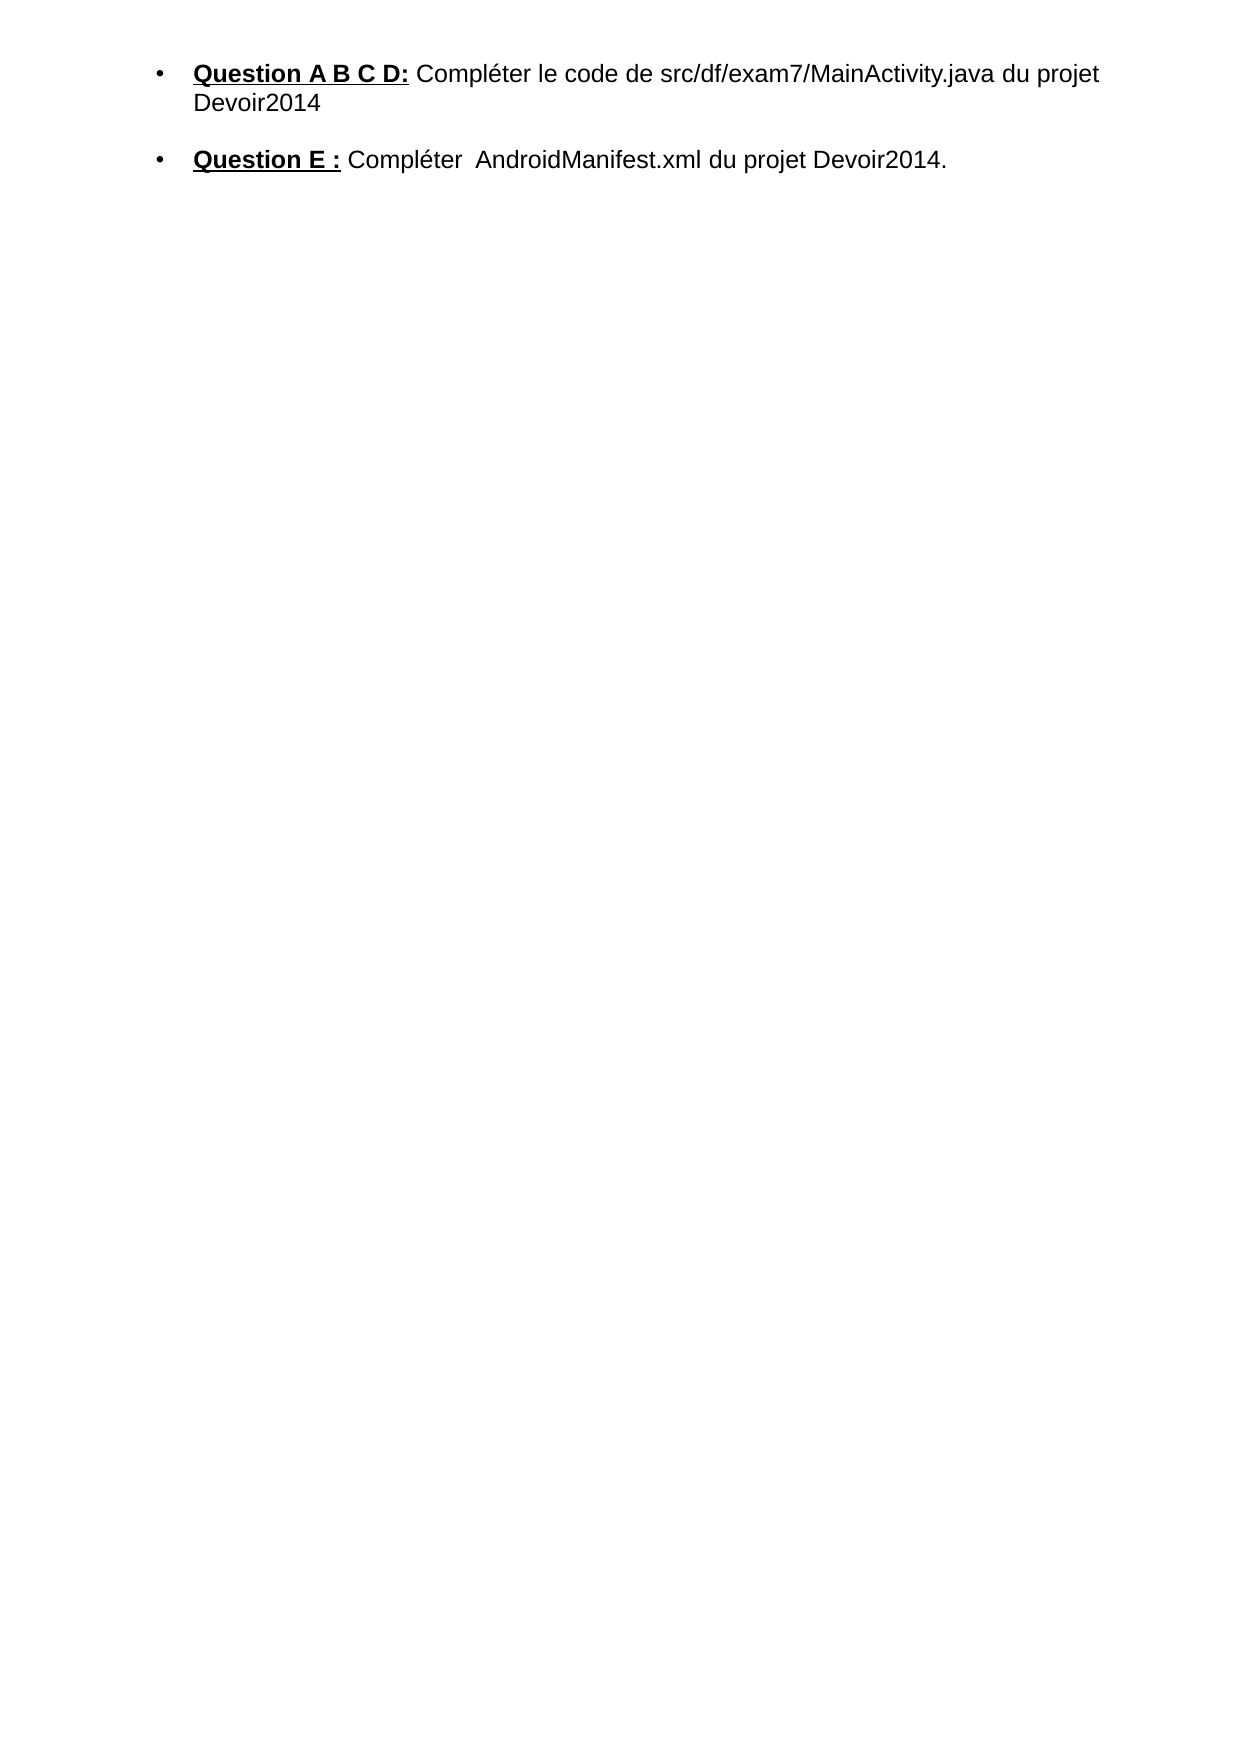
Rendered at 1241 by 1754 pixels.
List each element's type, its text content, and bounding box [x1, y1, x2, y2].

list Question A B C D: Compléter le code de src/df/exam7/MainActivity.java du projet Devoir2014 [156, 59, 1181, 117]
list Question E : Compléter AndroidManifest.xml du projet Devoir2014. [156, 145, 1181, 174]
